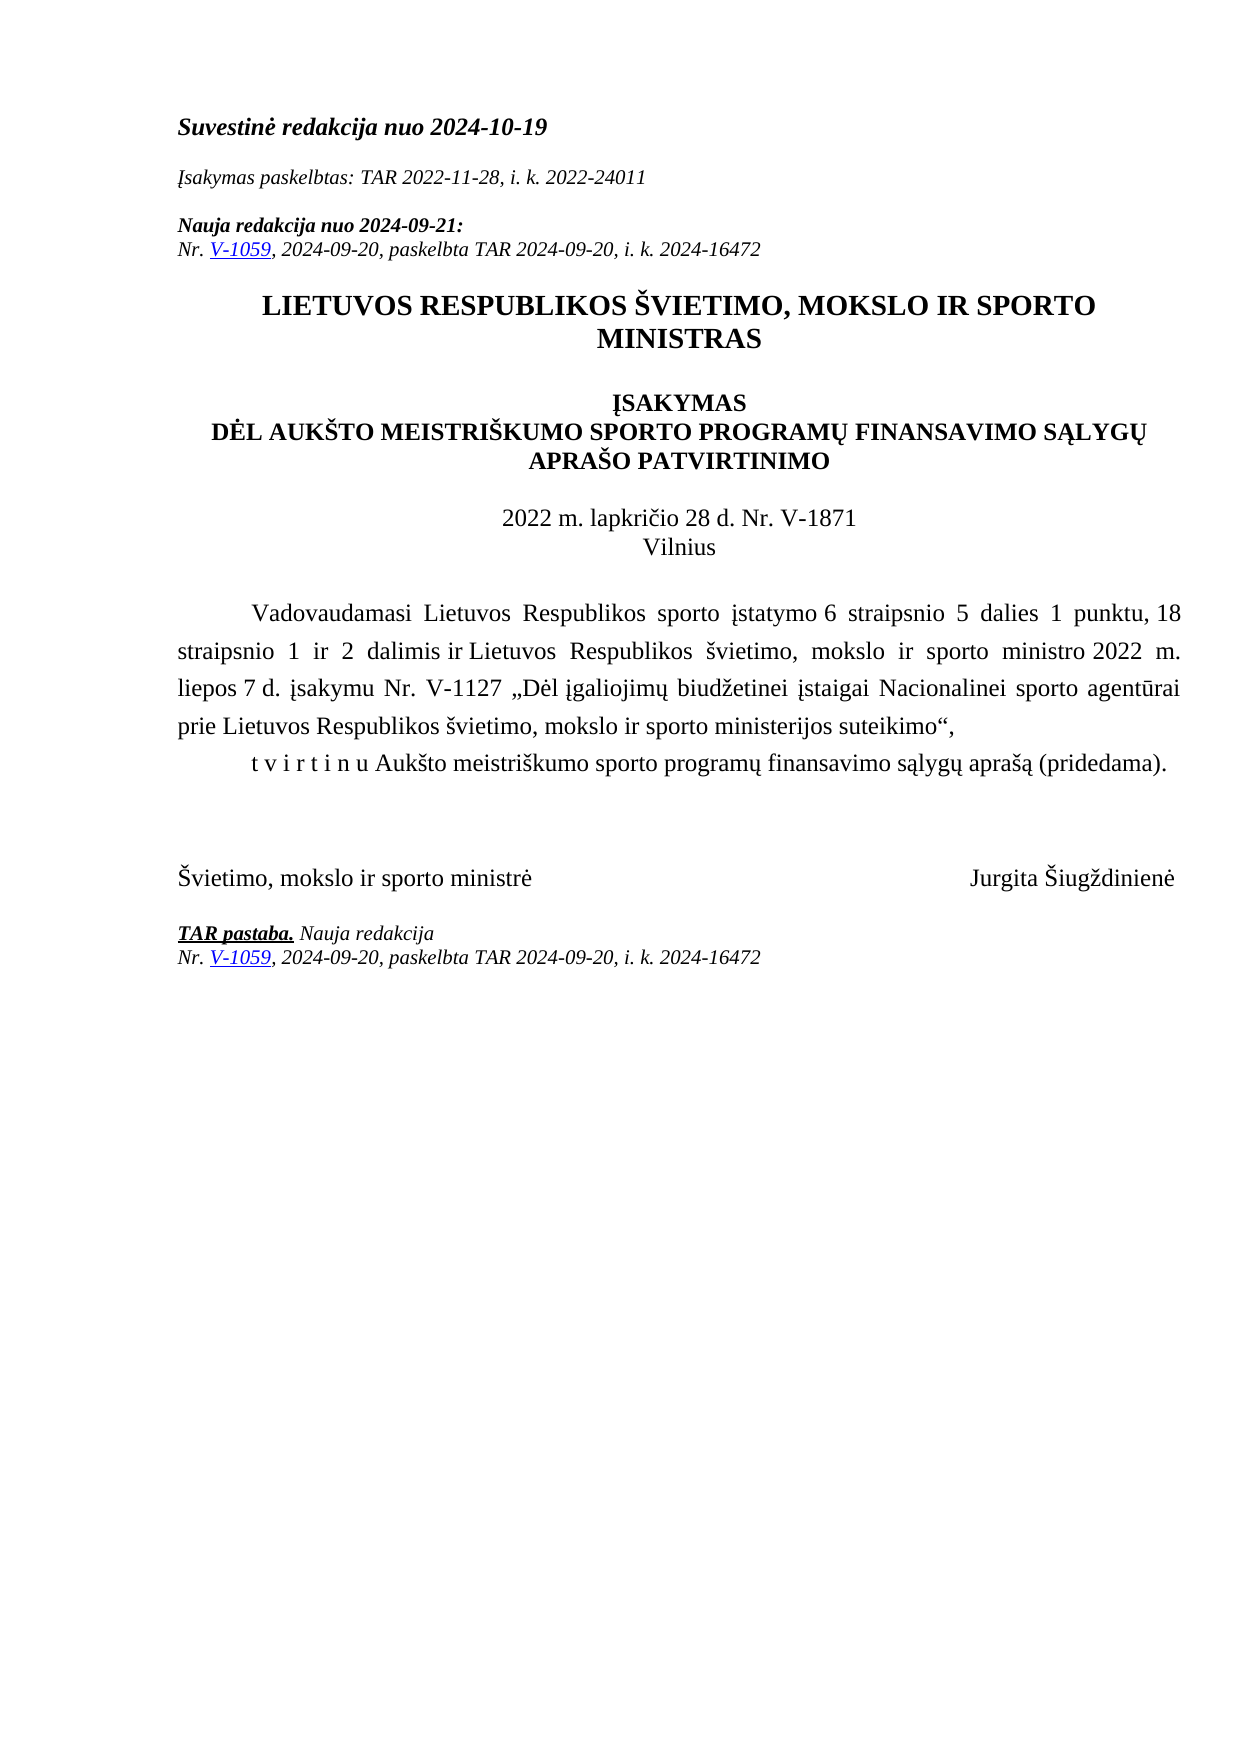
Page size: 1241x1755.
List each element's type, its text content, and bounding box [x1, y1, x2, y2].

text Nr. V-1059, 2024-09-20, paskelbta TAR 2024-09-20, i. k. 2024-16472 [177, 945, 1181, 969]
text Suvestinė redakcija nuo 2024-10-19 [177, 112, 1181, 141]
text Nr. V-1059, 2024-09-20, paskelbta TAR 2024-09-20, i. k. 2024-16472 [177, 237, 1181, 261]
text LIETUVOS RESPUBLIKOS ŠVIETIMO, MOKSLO IR SPORTO MINISTRAS [177, 288, 1181, 355]
text TAR pastaba. Nauja redakcija [177, 921, 1181, 945]
text DĖL AUKŠTO MEISTRIŠKUMO SPORTO PROGRAMŲ FINANSAVIMO SĄLYGŲ APRAŠO PATVIRTINIMO [177, 417, 1181, 474]
text Švietimo, mokslo ir sporto ministrė Jurgita Šiugždinienė [177, 863, 1179, 892]
text Nauja redakcija nuo 2024-09-21: [177, 213, 1181, 237]
text Vadovaudamasi Lietuvos Respublikos sporto įstatymo 6 straipsnio 5 dalies 1 punktu, 18 straipsnio 1 ir 2 dalimis ir Lietuvos Respublikos švietimo, mokslo ir sporto ministro 2022 m. liepos 7 d. įsakymu Nr. V-1127 „Dėl įgaliojimų biudžetinei įstaigai Nacionalinei sporto agentūrai prie Lietuvos Respublikos švietimo, mokslo ir sporto ministerijos suteikimo“, [177, 589, 1181, 739]
text Įsakymas paskelbtas: TAR 2022-11-28, i. k. 2022-24011 [177, 165, 1181, 189]
text t v i r t i n u Aukšto meistriškumo sporto programų finansavimo sąlygų aprašą (pridedama). [177, 739, 1179, 777]
text Vilnius [177, 532, 1181, 561]
text ĮSAKYMAS [177, 388, 1181, 417]
text 2022 m. lapkričio 28 d. Nr. V-1871 [177, 503, 1181, 532]
